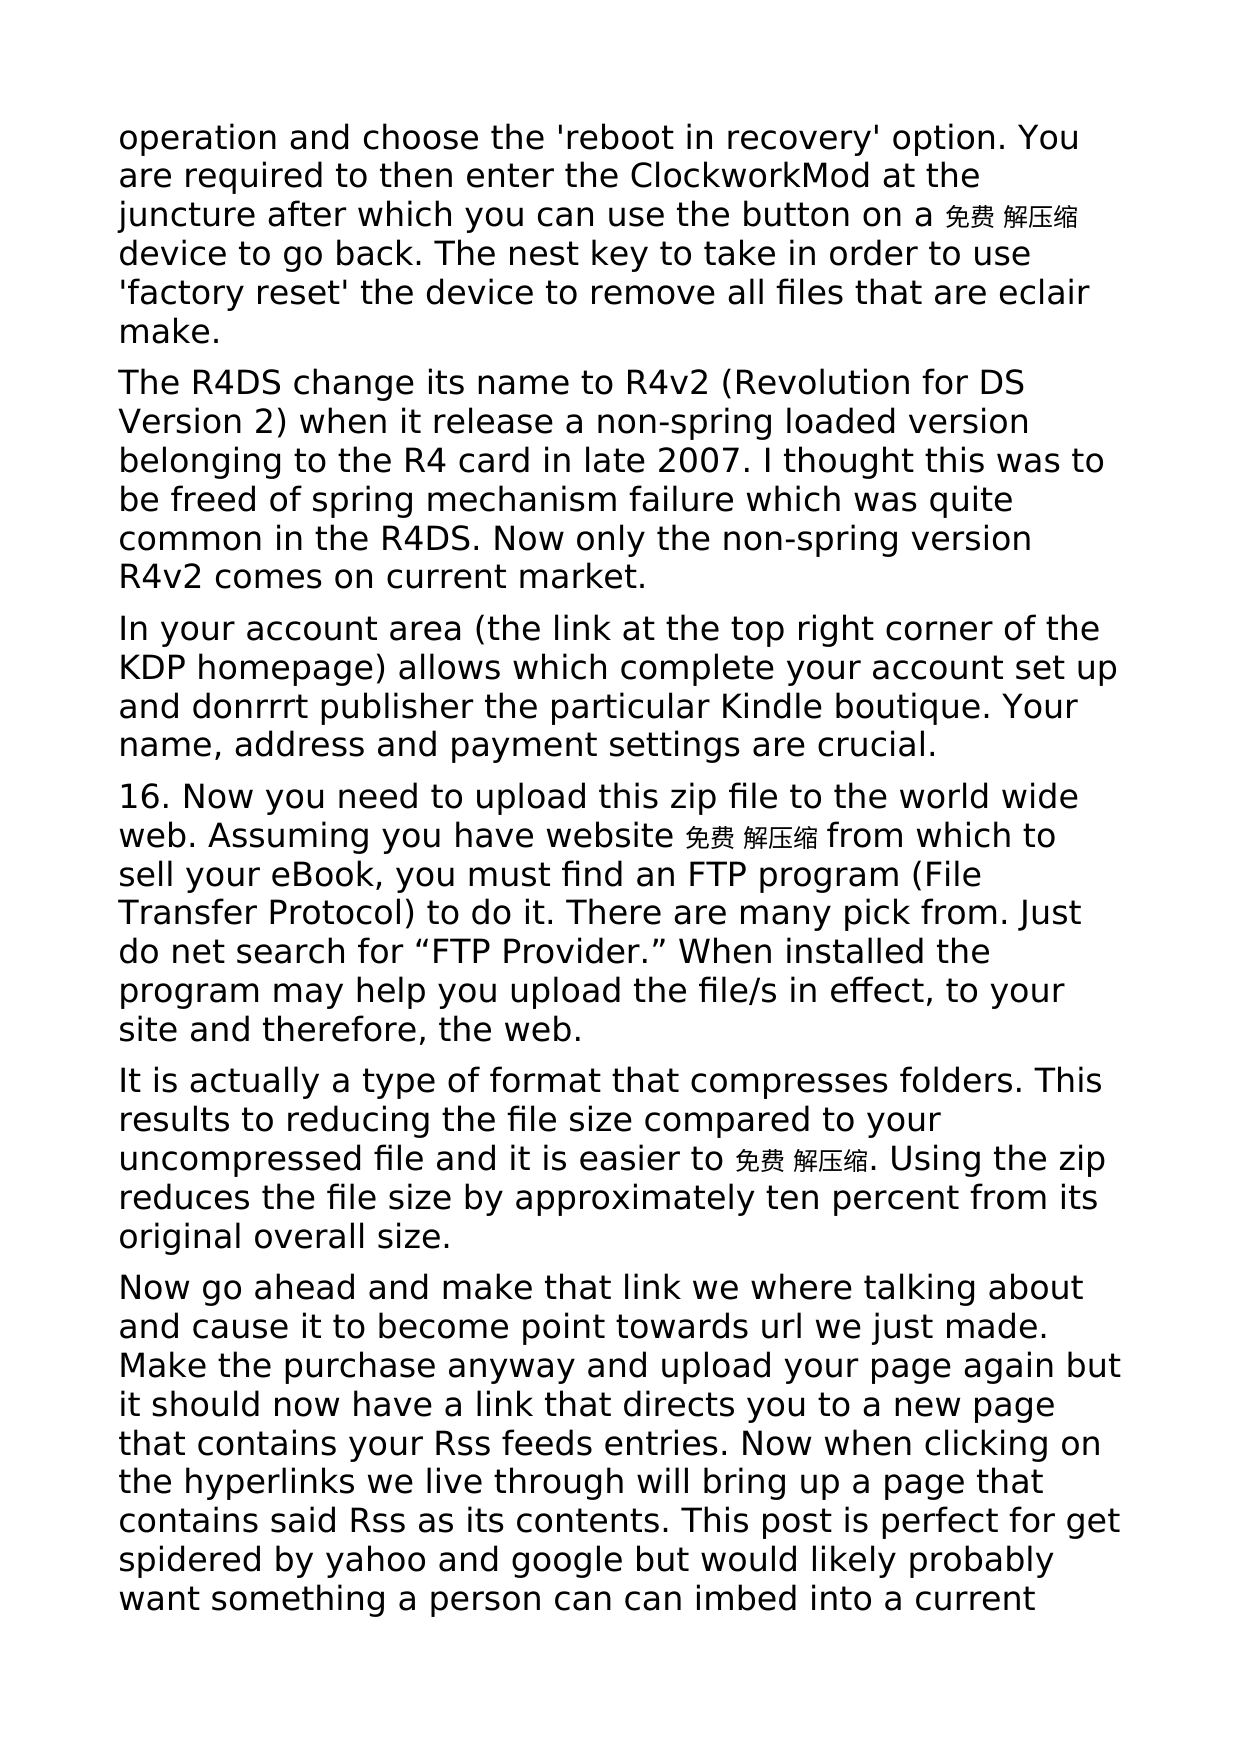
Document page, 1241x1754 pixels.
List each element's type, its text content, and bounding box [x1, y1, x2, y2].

text 16. Now you need to upload this zip file to the world wide web. Assuming you have website 免费 解压缩 from which to sell your eBook, you must find an FTP program (File Transfer Protocol) to do it. There are many pick from. Just do net search for “FTP Provider.” When installed the program may help you upload the file/s in effect, to your site and therefore, the web. [118, 777, 1122, 1049]
text Now go ahead and make that link we where talking about and cause it to become point towards url we just made. Make the purchase anyway and upload your page again but it should now have a link that directs you to a new page that contains your Rss feeds entries. Now when clicking on the hyperlinks we live through will bring up a page that contains said Rss as its contents. This post is perfect for get spidered by yahoo and google but would likely probably want something a person can can imbed into a current [118, 1268, 1122, 1618]
text The R4DS change its name to R4v2 (Revolution for DS Version 2) when it release a non-spring loaded version belonging to the R4 card in late 2007. I thought this was to be freed of spring mechanism failure which was quite common in the R4DS. Now only the non-spring version R4v2 comes on current market. [118, 364, 1122, 597]
text operation and choose the 'reboot in recovery' option. You are required to then enter the ClockworkMod at the juncture after which you can use the button on a 免费 解压缩 device to go back. The nest key to take in order to use 'factory reset' the device to remove all files that are eclair make. [118, 118, 1122, 351]
text In your account area (the link at the top right corner of the KDP homepage) allows which complete your account set up and donrrrt publisher the particular Kindle boutique. Your name, address and payment settings are crucial. [118, 609, 1122, 765]
text It is actually a type of format that compresses folders. This results to reducing the file size compared to your uncompressed file and it is easier to 免费 解压缩. Using the zip reduces the file size by approximately ten percent from its original overall size. [118, 1062, 1122, 1256]
